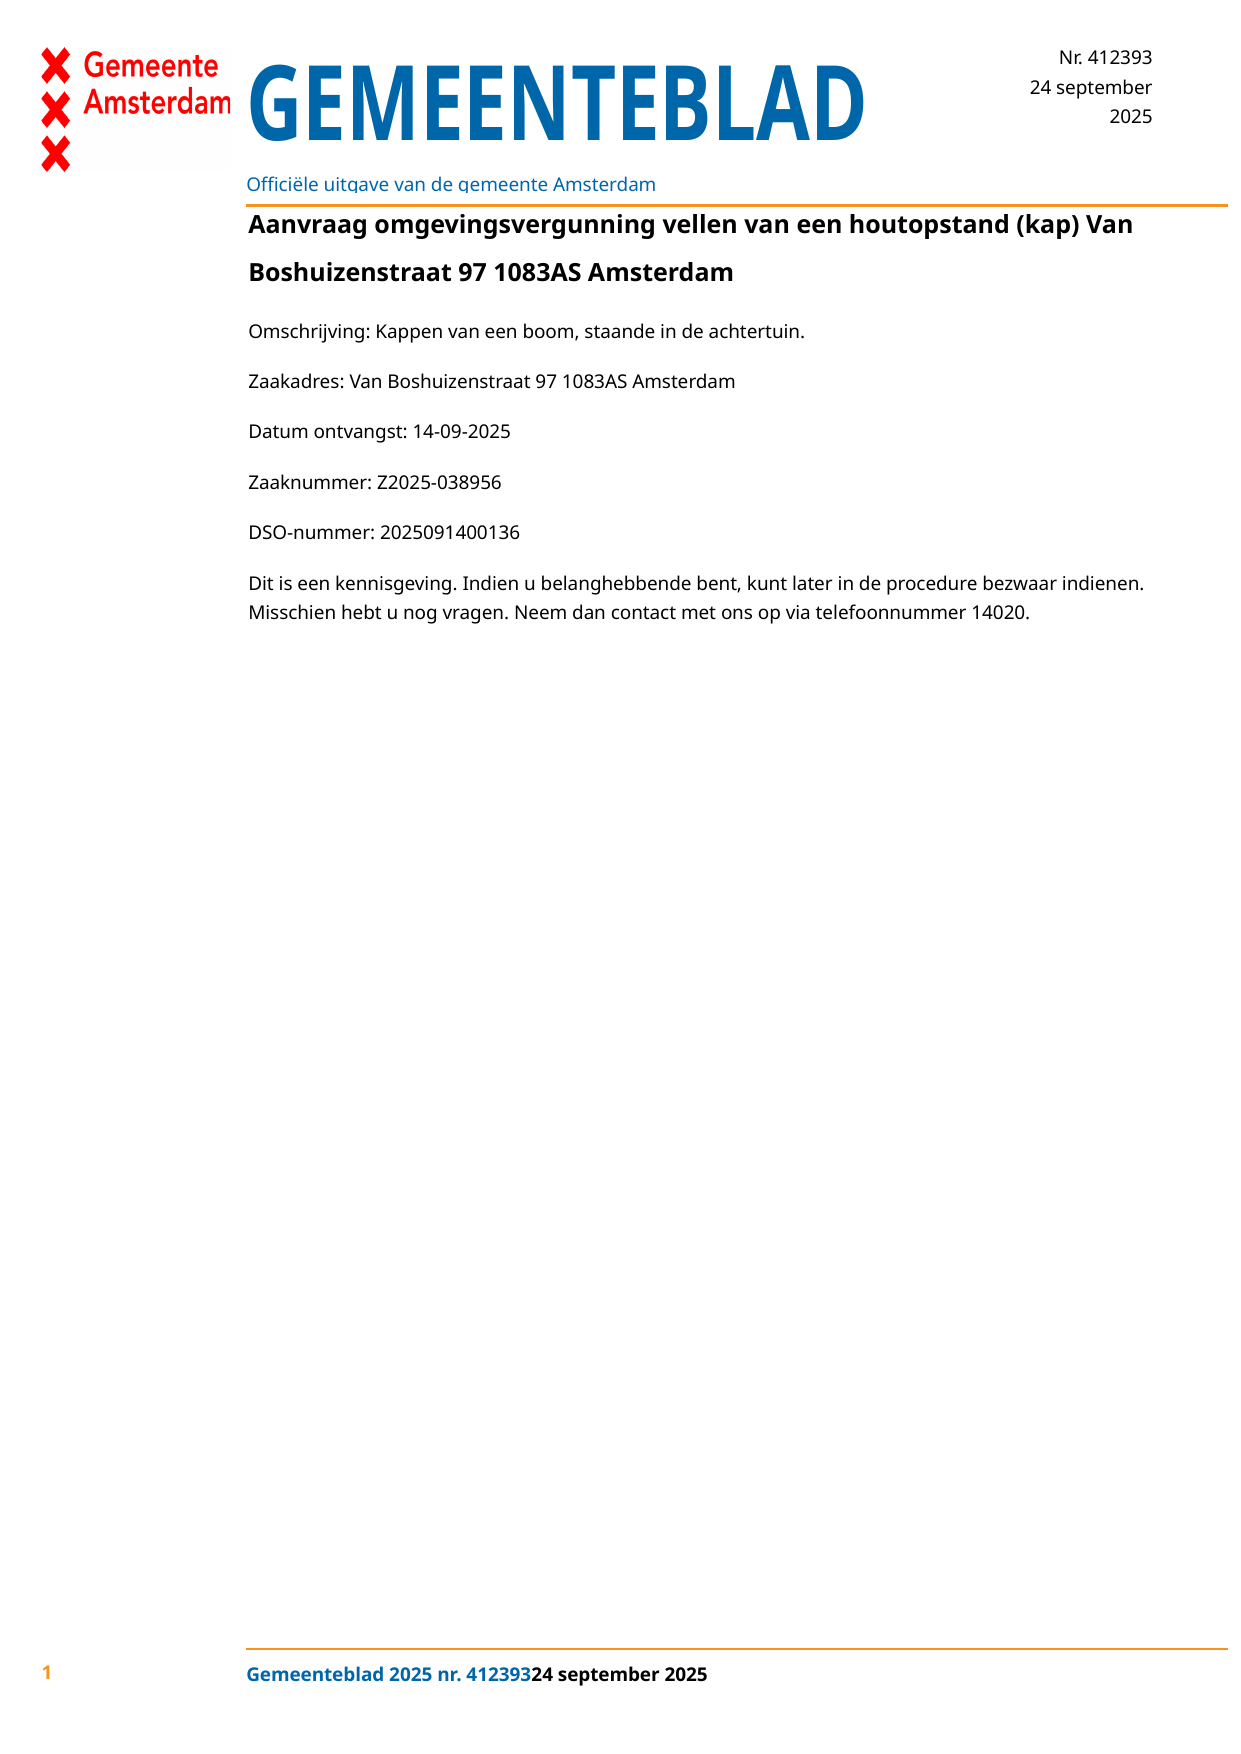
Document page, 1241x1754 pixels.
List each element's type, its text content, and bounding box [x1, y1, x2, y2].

text Dit is een kennisgeving. Indien u belanghebbende bent, kunt later in de procedure bezwaar indienen. Misschien hebt u nog vragen. Neem dan contact met ons op via telefoonnummer 14020. [248, 570, 1152, 625]
text Omschrijving: Kappen van een boom, staande in de achtertuin. [248, 318, 1152, 344]
picture [41, 47, 231, 172]
text Datum ontvangst: 14-09-2025 [248, 419, 1152, 444]
text Zaaknummer: Z2025-038956 [248, 469, 1152, 495]
text Aanvraag omgevingsvergunning vellen van een houtopstand (kap) Van Boshuizenstraat 97 1083AS Amsterdam [248, 207, 1152, 288]
text Zaakadres: Van Boshuizenstraat 97 1083AS Amsterdam [248, 368, 1152, 394]
text DSO-nummer: 2025091400136 [248, 519, 1152, 545]
